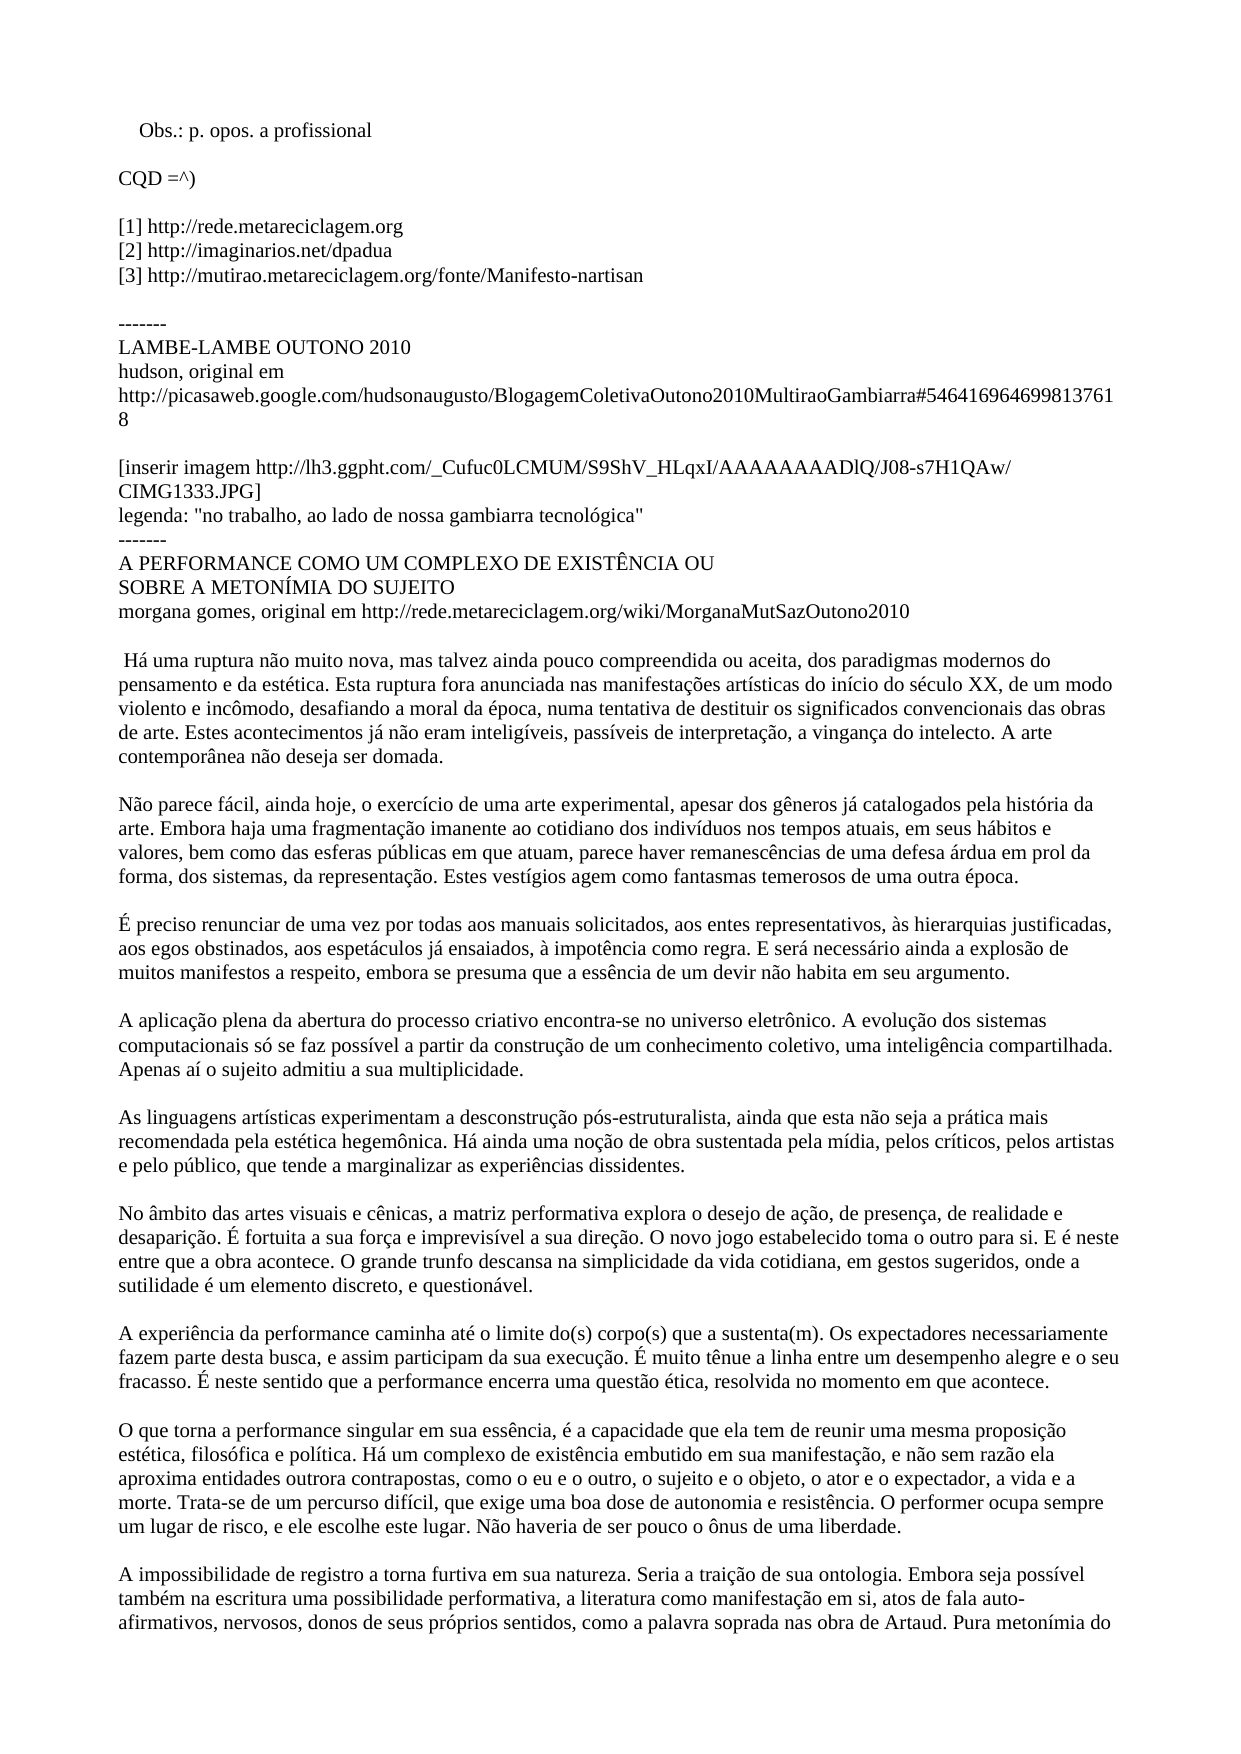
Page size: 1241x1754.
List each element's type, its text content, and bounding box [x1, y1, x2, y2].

text [3] http://mutirao.metareciclagem.org/fonte/Manifesto-nartisan [118, 262, 1122, 287]
text legenda: "no trabalho, ao lado de nossa gambiarra tecnológica" [118, 503, 1122, 527]
text morgana gomes, original em http://rede.metareciclagem.org/wiki/MorganaMutSazOutono2010 [118, 599, 1122, 623]
text SOBRE A METONÍMIA DO SUJEITO [118, 575, 1122, 599]
text hudson, original em http://picasaweb.google.com/hudsonaugusto/BlogagemColetivaOutono2010MultiraoGambiarra#5464169646998137618 [118, 359, 1122, 431]
text [2] http://imaginarios.net/dpadua [118, 238, 1122, 262]
text Há uma ruptura não muito nova, mas talvez ainda pouco compreendida ou aceita, dos paradigmas modernos do pensamento e da estética. Esta ruptura fora anunciada nas manifestações artísticas do início do século XX, de um modo violento e incômodo, desafiando a moral da época, numa tentativa de destituir os significados convencionais das obras de arte. Estes acontecimentos já não eram inteligíveis, passíveis de interpretação, a vingança do intelecto. A arte contemporânea não deseja ser domada. [118, 647, 1122, 768]
text Obs.: p. opos. a profissional [118, 118, 1122, 142]
text CQD =^) [118, 166, 1122, 190]
text No âmbito das artes visuais e cênicas, a matriz performativa explora o desejo de ação, de presença, de realidade e desaparição. É fortuita a sua força e imprevisível a sua direção. O novo jogo estabelecido toma o outro para si. E é neste entre que a obra acontece. O grande trunfo descansa na simplicidade da vida cotidiana, em gestos sugeridos, onde a sutilidade é um elemento discreto, e questionável. [118, 1201, 1122, 1297]
text [1] http://rede.metareciclagem.org [118, 214, 1122, 238]
text A experiência da performance caminha até o limite do(s) corpo(s) que a sustenta(m). Os expectadores necessariamente fazem parte desta busca, e assim participam da sua execução. É muito tênue a linha entre um desempenho alegre e o seu fracasso. É neste sentido que a performance encerra uma questão ética, resolvida no momento em que acontece. [118, 1321, 1122, 1393]
text O que torna a performance singular em sua essência, é a capacidade que ela tem de reunir uma mesma proposição estética, filosófica e política. Há um complexo de existência embutido em sua manifestação, e não sem razão ela aproxima entidades outrora contrapostas, como o eu e o outro, o sujeito e o objeto, o ator e o expectador, a vida e a morte. Trata-se de um percurso difícil, que exige uma boa dose de autonomia e resistência. O performer ocupa sempre um lugar de risco, e ele escolhe este lugar. Não haveria de ser pouco o ônus de uma liberdade. [118, 1417, 1122, 1538]
text ------- [118, 527, 1122, 551]
text A PERFORMANCE COMO UM COMPLEXO DE EXISTÊNCIA OU [118, 551, 1122, 575]
text As linguagens artísticas experimentam a desconstrução pós-estruturalista, ainda que esta não seja a prática mais recomendada pela estética hegemônica. Há ainda uma noção de obra sustentada pela mídia, pelos críticos, pelos artistas e pelo público, que tende a marginalizar as experiências dissidentes. [118, 1105, 1122, 1177]
text A impossibilidade de registro a torna furtiva em sua natureza. Seria a traição de sua ontologia. Embora seja possível também na escritura uma possibilidade performativa, a literatura como manifestação em si, atos de fala auto-afirmativos, nervosos, donos de seus próprios sentidos, como a palavra soprada nas obra de Artaud. Pura metonímia do [118, 1562, 1122, 1634]
text [inserir imagem http://lh3.ggpht.com/_Cufuc0LCMUM/S9ShV_HLqxI/AAAAAAAADlQ/J08-s7H1QAw/CIMG1333.JPG] [118, 455, 1122, 503]
text LAMBE-LAMBE OUTONO 2010 [118, 335, 1122, 359]
text É preciso renunciar de uma vez por todas aos manuais solicitados, aos entes representativos, às hierarquias justificadas, aos egos obstinados, aos espetáculos já ensaiados, à impotência como regra. E será necessário ainda a explosão de muitos manifestos a respeito, embora se presuma que a essência de um devir não habita em seu argumento. [118, 912, 1122, 984]
text Não parece fácil, ainda hoje, o exercício de uma arte experimental, apesar dos gêneros já catalogados pela história da arte. Embora haja uma fragmentação imanente ao cotidiano dos indivíduos nos tempos atuais, em seus hábitos e valores, bem como das esferas públicas em que atuam, parece haver remanescências de uma defesa árdua em prol da forma, dos sistemas, da representação. Estes vestígios agem como fantasmas temerosos de uma outra época. [118, 792, 1122, 888]
text A aplicação plena da abertura do processo criativo encontra-se no universo eletrônico. A evolução dos sistemas computacionais só se faz possível a partir da construção de um conhecimento coletivo, uma inteligência compartilhada. Apenas aí o sujeito admitiu a sua multiplicidade. [118, 1008, 1122, 1081]
text ------- [118, 311, 1122, 335]
